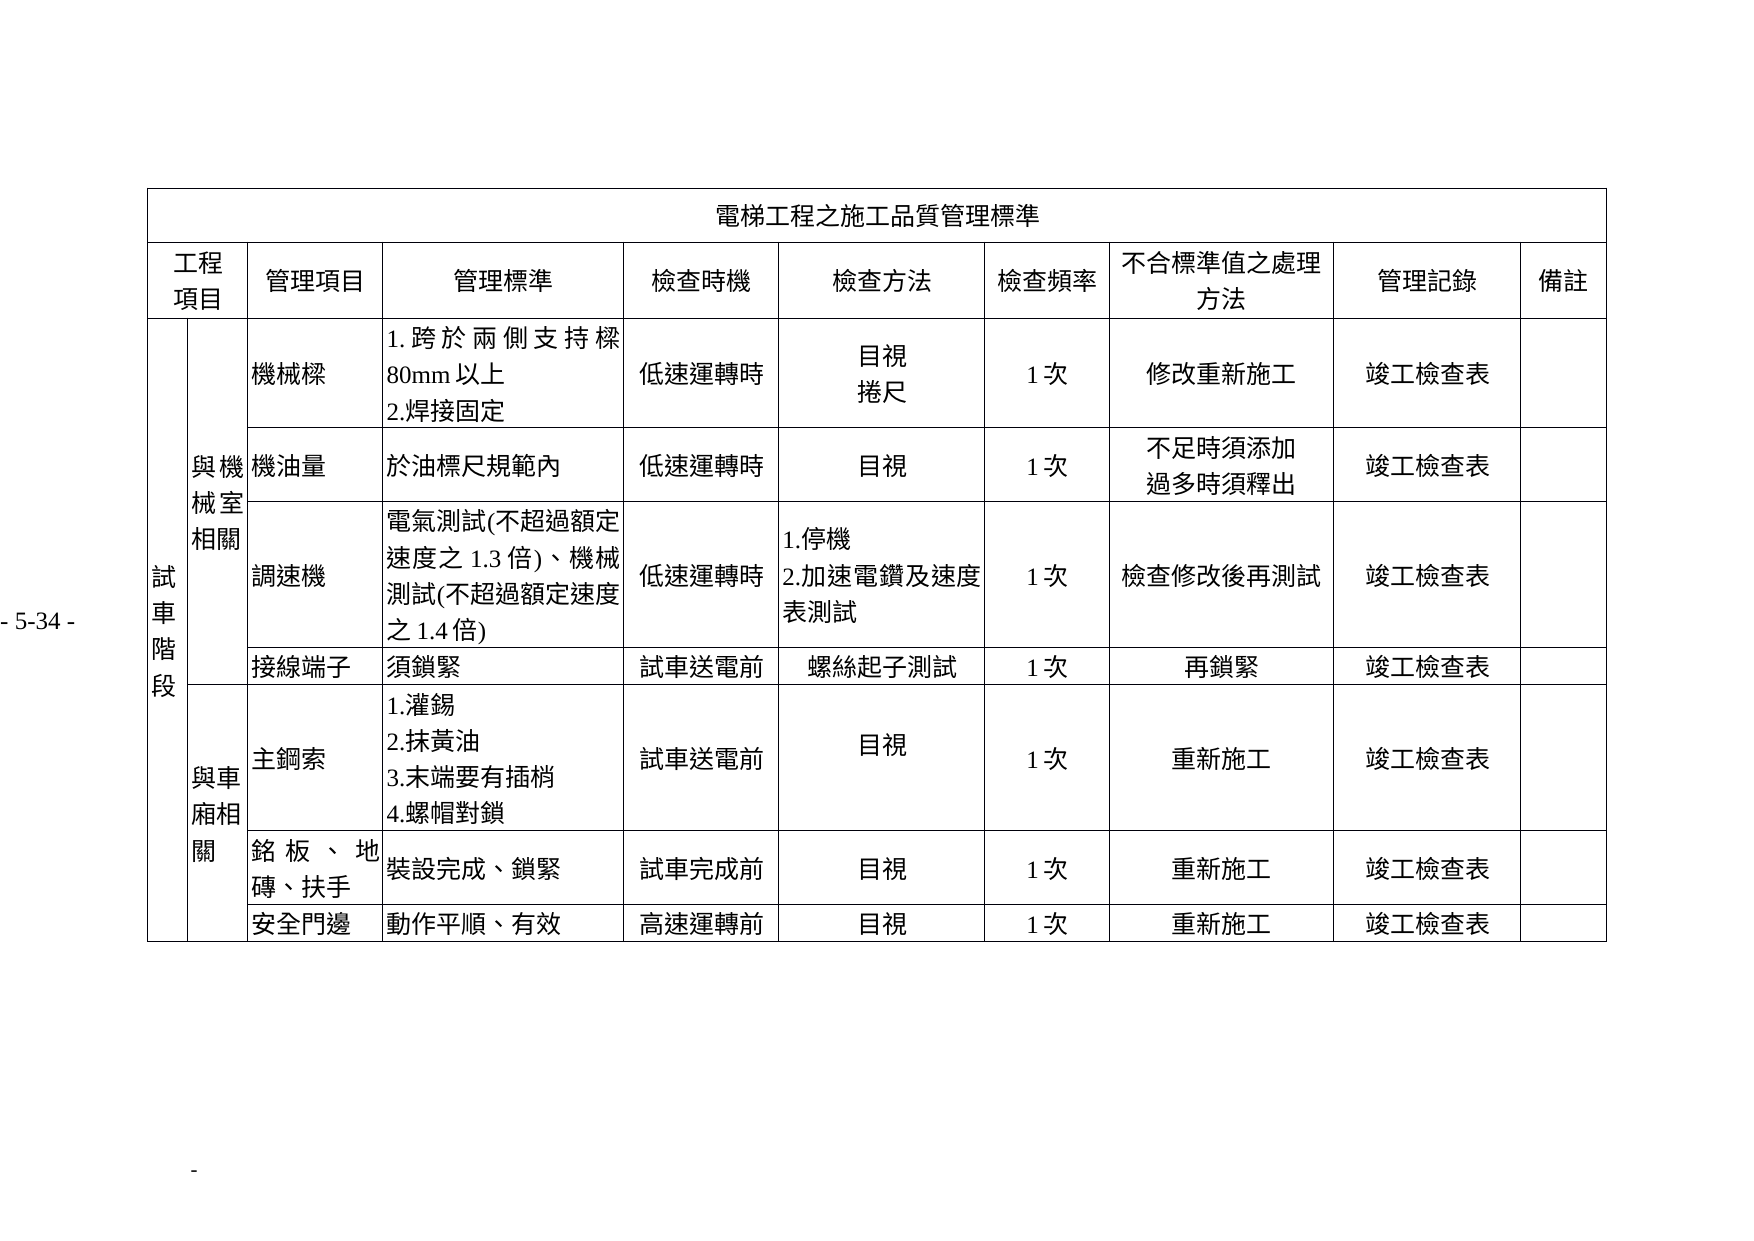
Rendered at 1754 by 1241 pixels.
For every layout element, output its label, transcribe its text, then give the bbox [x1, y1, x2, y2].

table_cell 不足時須添加 過多時須釋出 [1110, 428, 1333, 501]
table_cell 1.跨於兩側支持樑80mm以上 2.焊接固定 [383, 319, 623, 427]
table_cell 檢查方法 [779, 243, 984, 317]
table_cell 機油量 [248, 428, 382, 501]
table_cell 1.灌錫 2.抹黃油 3.末端要有插梢 4.螺帽對鎖 [383, 685, 623, 830]
table_cell 1次 [985, 831, 1109, 904]
table_cell 1次 [985, 502, 1109, 647]
table_cell 低速運轉時 [624, 428, 778, 501]
table_cell 1次 [985, 428, 1109, 501]
table_cell 管理記錄 [1334, 243, 1520, 317]
table_cell 重新施工 [1110, 905, 1333, 941]
table_cell 於油標尺規範內 [383, 428, 623, 501]
table_cell 重新施工 [1110, 685, 1333, 830]
table_cell 螺絲起子測試 [779, 648, 984, 684]
table_cell 檢查修改後再測試 [1110, 502, 1333, 647]
table_cell 機械樑 [248, 319, 382, 427]
table_cell 再鎖緊 [1110, 648, 1333, 684]
table_cell 目視 [779, 905, 984, 941]
table_cell 1次 [985, 685, 1109, 830]
table_cell 管理項目 [248, 243, 382, 317]
table_cell 試車送電前 [624, 685, 778, 830]
table_cell 目視 [779, 685, 984, 830]
table_cell 目視 捲尺 [779, 319, 984, 427]
table_cell 與機械室相關 [188, 319, 247, 684]
table_cell 竣工檢查表 [1334, 685, 1520, 830]
table_cell [1521, 502, 1606, 647]
table_cell 管理標準 [383, 243, 623, 317]
table_cell 試車完成前 [624, 831, 778, 904]
table_cell 1次 [985, 319, 1109, 427]
table_cell 裝設完成、鎖緊 [383, 831, 623, 904]
table_cell 檢查頻率 [985, 243, 1109, 317]
table_cell [1521, 685, 1606, 830]
table_cell 試車階段 [148, 319, 187, 941]
table_cell 安全門邊 [248, 905, 382, 941]
table_cell 竣工檢查表 [1334, 319, 1520, 427]
table_cell 調速機 [248, 502, 382, 647]
table_cell 不合標準值之處理方法 [1110, 243, 1333, 317]
table_cell [1521, 905, 1606, 941]
table_cell 低速運轉時 [624, 502, 778, 647]
table_cell 須鎖緊 [383, 648, 623, 684]
table_cell [1521, 648, 1606, 684]
table_cell 電氣測試(不超過額定速度之1.3倍)、機械測試(不超過額定速度之1.4倍) [383, 502, 623, 647]
table_cell [1521, 428, 1606, 501]
table_cell 低速運轉時 [624, 319, 778, 427]
table_cell 1次 [985, 648, 1109, 684]
table_cell 竣工檢查表 [1334, 648, 1520, 684]
table_cell 竣工檢查表 [1334, 428, 1520, 501]
table_cell 試車送電前 [624, 648, 778, 684]
table_cell 工程 項目 [148, 243, 247, 317]
table_cell 重新施工 [1110, 831, 1333, 904]
table_cell 銘板、地磚、扶手 [248, 831, 382, 904]
table_cell 1次 [985, 905, 1109, 941]
table_cell 備註 [1521, 243, 1606, 317]
table_cell 與車廂相 關 [188, 685, 247, 941]
table_cell 目視 [779, 428, 984, 501]
table_cell 高速運轉前 [624, 905, 778, 941]
table_cell 目視 [779, 831, 984, 904]
table_cell 接線端子 [248, 648, 382, 684]
table_cell 動作平順、有效 [383, 905, 623, 941]
table_cell [1521, 319, 1606, 427]
table_cell 主鋼索 [248, 685, 382, 830]
table_cell 修改重新施工 [1110, 319, 1333, 427]
table_cell 竣工檢查表 [1334, 905, 1520, 941]
table_cell [1521, 831, 1606, 904]
table_cell 檢查時機 [624, 243, 778, 317]
table_cell 竣工檢查表 [1334, 831, 1520, 904]
table_header 電梯工程之施工品質管理標準 [148, 189, 1606, 242]
table_cell 竣工檢查表 [1334, 502, 1520, 647]
table_cell 1.停機 2.加速電鑽及速度表測試 [779, 502, 984, 647]
